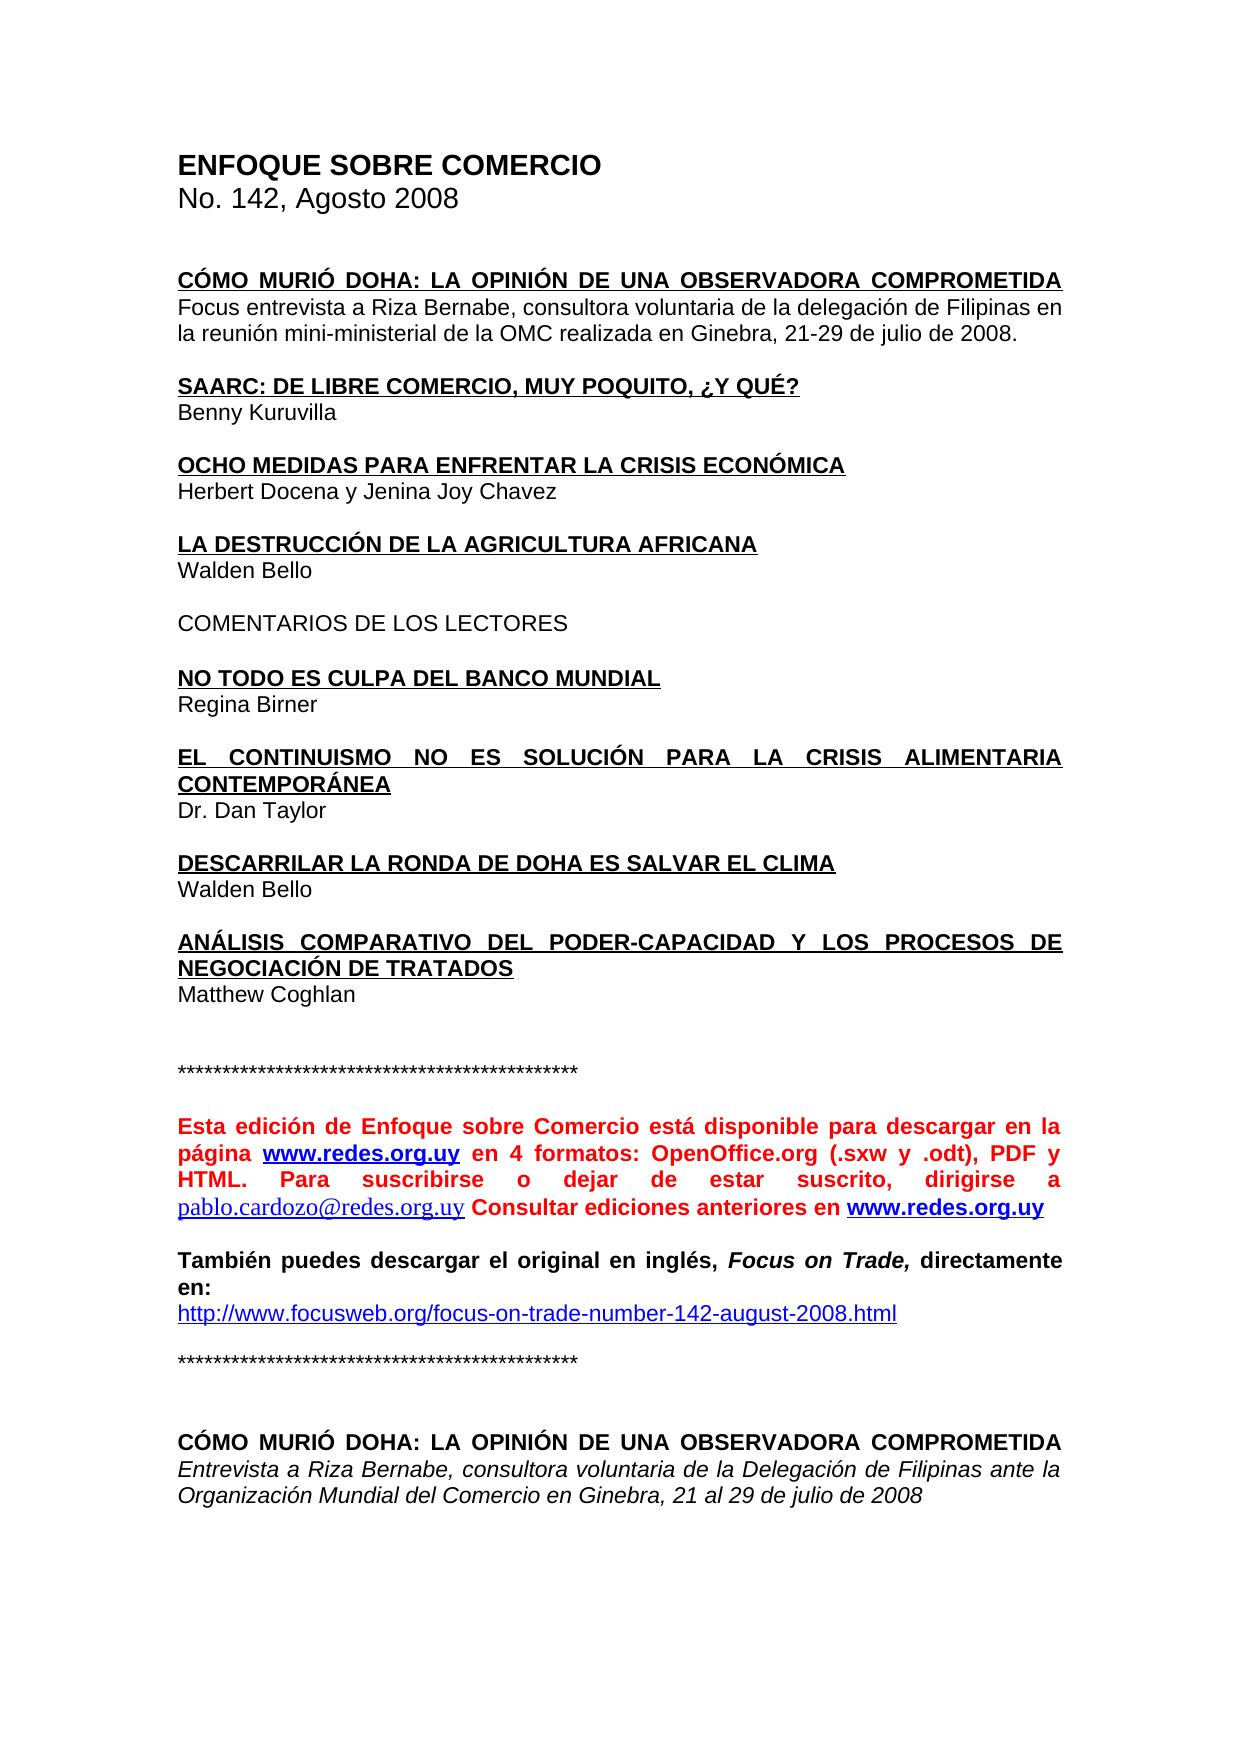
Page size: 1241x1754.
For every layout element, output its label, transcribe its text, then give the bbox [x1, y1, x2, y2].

text ********************************************* [177, 1060, 1063, 1087]
text SAARC: DE LIBRE COMERCIO, MUY POQUITO, ¿Y QUÉ? [177, 346, 1063, 399]
text ********************************************* [177, 1350, 1063, 1377]
text Dr. Dan Taylor [177, 797, 1063, 823]
text ANÁLISIS COMPARATIVO DEL PODER-CAPACIDAD Y LOS PROCESOS DE [177, 902, 1063, 951]
text OCHO MEDIDAS PARA ENFRENTAR LA CRISIS ECONÓMICA [177, 426, 1063, 478]
text También puedes descargar el original en inglés, Focus on Trade, directamente en: [177, 1247, 1063, 1300]
text EL CONTINUISMO NO ES SOLUCIÓN PARA LA CRISIS ALIMENTARIA [177, 744, 1063, 767]
text Esta edición de Enfoque sobre Comercio está disponible para descargar en la página www.redes.org.uy en 4 formatos: OpenOffice.org (.sxw y .odt), PDF y HTML. Para suscribirse o dejar de estar suscrito, dirigirse a pablo.cardozo@redes.org.uy Consultar ediciones anteriores en www.redes.org.uy [177, 1113, 1061, 1221]
text CONTEMPORÁNEA [177, 768, 1063, 797]
text LA DESTRUCCIÓN DE LA AGRICULTURA AFRICANA [177, 504, 1063, 557]
text CÓMO MURIÓ DOHA: LA OPINIÓN DE UNA OBSERVADORA COMPROMETIDA Entrevista a Riza Bernabe, consultora voluntaria de la Delegación de Filipinas ante la Organización Mundial del Comercio en Ginebra, 21 al 29 de julio de 2008 [177, 1429, 1063, 1508]
text Matthew Coghlan [177, 981, 1063, 1008]
text Walden Bello [177, 876, 1063, 902]
text CÓMO MURIÓ DOHA: LA OPINIÓN DE UNA OBSERVADORA COMPROMETIDA [177, 215, 1063, 290]
text NO TODO ES CULPA DEL BANCO MUNDIAL [177, 665, 1063, 691]
text Herbert Docena y Jenina Joy Chavez [177, 478, 1063, 504]
text Benny Kuruvilla [177, 399, 1063, 426]
text No. 142, Agosto 2008 [177, 181, 1063, 215]
text COMENTARIOS DE LOS LECTORES [177, 584, 1063, 636]
text DESCARRILAR LA RONDA DE DOHA ES SALVAR EL CLIMA [177, 823, 1063, 876]
text ENFOQUE SOBRE COMERCIO [177, 148, 1063, 181]
text Walden Bello [177, 557, 1063, 584]
text NEGOCIACIÓN DE TRATADOS [177, 952, 1063, 981]
text http://www.focusweb.org/focus-on-trade-number-142-august-2008.html [177, 1300, 1063, 1350]
text Focus entrevista a Riza Bernabe, consultora voluntaria de la delegación de Filipinas en la reunión mini-ministerial de la OMC realizada en Ginebra, 21-29 de julio de 2008. [177, 291, 1063, 346]
text Regina Birner [177, 691, 1063, 718]
